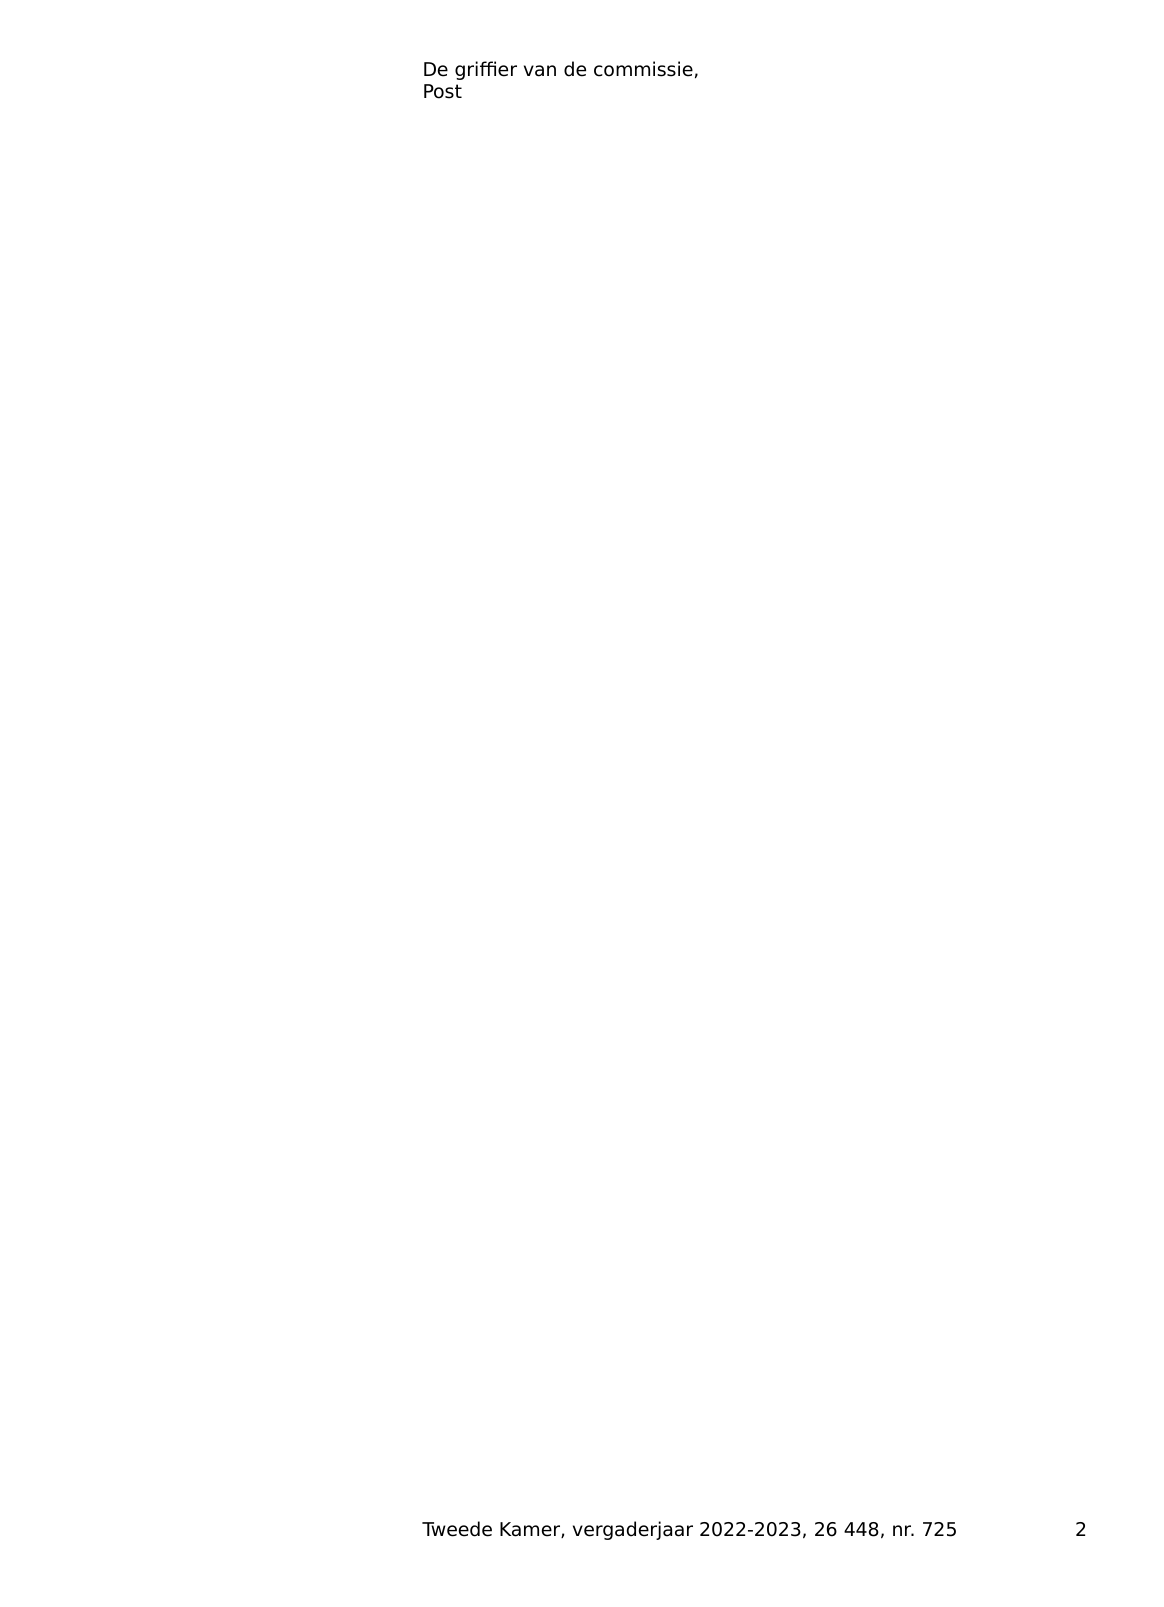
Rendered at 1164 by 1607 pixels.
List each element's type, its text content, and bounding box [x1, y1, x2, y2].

text De griffier van de commissie, Post [422, 59, 1087, 103]
